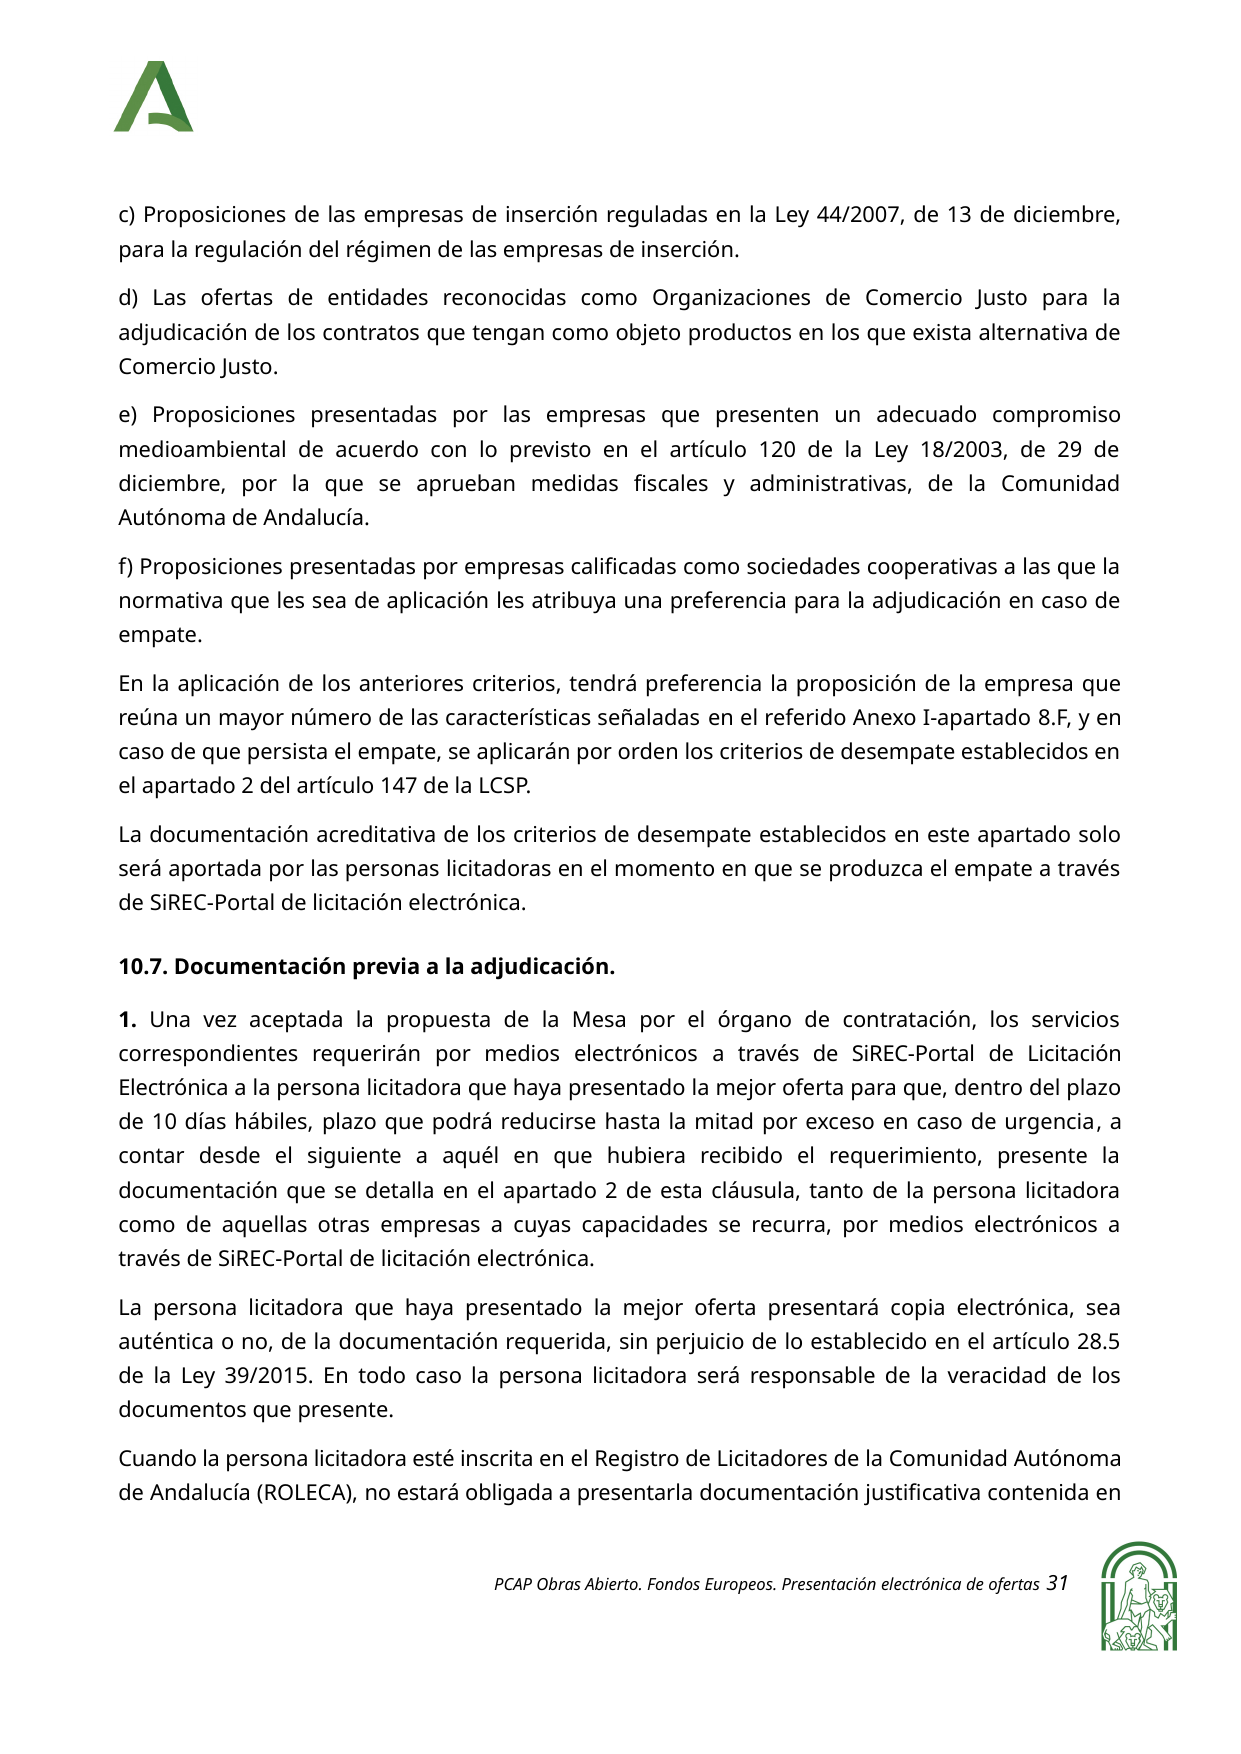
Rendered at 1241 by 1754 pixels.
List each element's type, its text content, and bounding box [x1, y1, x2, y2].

text Cuando la persona licitadora esté inscrita en el Registro de Licitadores de la Comunidad Autónoma de Andalucía (ROLECA), no estará obligada a presentarla documentación justificativa contenida en [118, 1443, 1122, 1507]
picture [109, 56, 198, 136]
text c) Proposiciones de las empresas de inserción reguladas en la Ley 44/2007, de 13 de diciembre, para la regulación del régimen de las empresas de inserción. [118, 199, 1122, 263]
text 1. Una vez aceptada la propuesta de la Mesa por el órgano de contratación, los servicios correspondientes requerirán por medios electrónicos a través de SiREC-Portal de Licitación Electrónica a la persona licitadora que haya presentado la mejor oferta para que, dentro del plazo de 10 días hábiles, plazo que podrá reducirse hasta la mitad por exceso en caso de urgencia, a contar desde el siguiente a aquél en que hubiera recibido el requerimiento, presente la documentación que se detalla en el apartado 2 de esta cláusula, tanto de la persona licitadora como de aquellas otras empresas a cuyas capacidades se recurra, por medios electrónicos a través de SiREC-Portal de licitación electrónica. [118, 1004, 1122, 1273]
text f) Proposiciones presentadas por empresas calificadas como sociedades cooperativas a las que la normativa que les sea de aplicación les atribuya una preferencia para la adjudicación en caso de empate. [118, 551, 1122, 649]
text e) Proposiciones presentadas por las empresas que presenten un adecuado compromiso medioambiental de acuerdo con lo previsto en el artículo 120 de la Ley 18/2003, de 29 de diciembre, por la que se aprueban medidas fiscales y administrativas, de la Comunidad Autónoma de Andalucía. [118, 399, 1122, 532]
subtitle 10.7. Documentación previa a la adjudicación. [118, 951, 1122, 981]
text La documentación acreditativa de los criterios de desempate establecidos en este apartado solo será aportada por las personas licitadoras en el momento en que se produzca el empate a través de SiREC-Portal de licitación electrónica. [118, 819, 1122, 917]
text En la aplicación de los anteriores criterios, tendrá preferencia la proposición de la empresa que reúna un mayor número de las características señaladas en el referido Anexo I-apartado 8.F, y en caso de que persista el empate, se aplicarán por orden los criterios de desempate establecidos en el apartado 2 del artículo 147 de la LCSP. [118, 668, 1122, 800]
picture [1100, 1540, 1178, 1652]
text La persona licitadora que haya presentado la mejor oferta presentará copia electrónica, sea auténtica o no, de la documentación requerida, sin perjuicio de lo establecido en el artículo 28.5 de la Ley 39/2015. En todo caso la persona licitadora será responsable de la veracidad de los documentos que presente. [118, 1292, 1122, 1424]
text d) Las ofertas de entidades reconocidas como Organizaciones de Comercio Justo para la adjudicación de los contratos que tengan como objeto productos en los que exista alternativa de Comercio Justo. [118, 282, 1122, 381]
